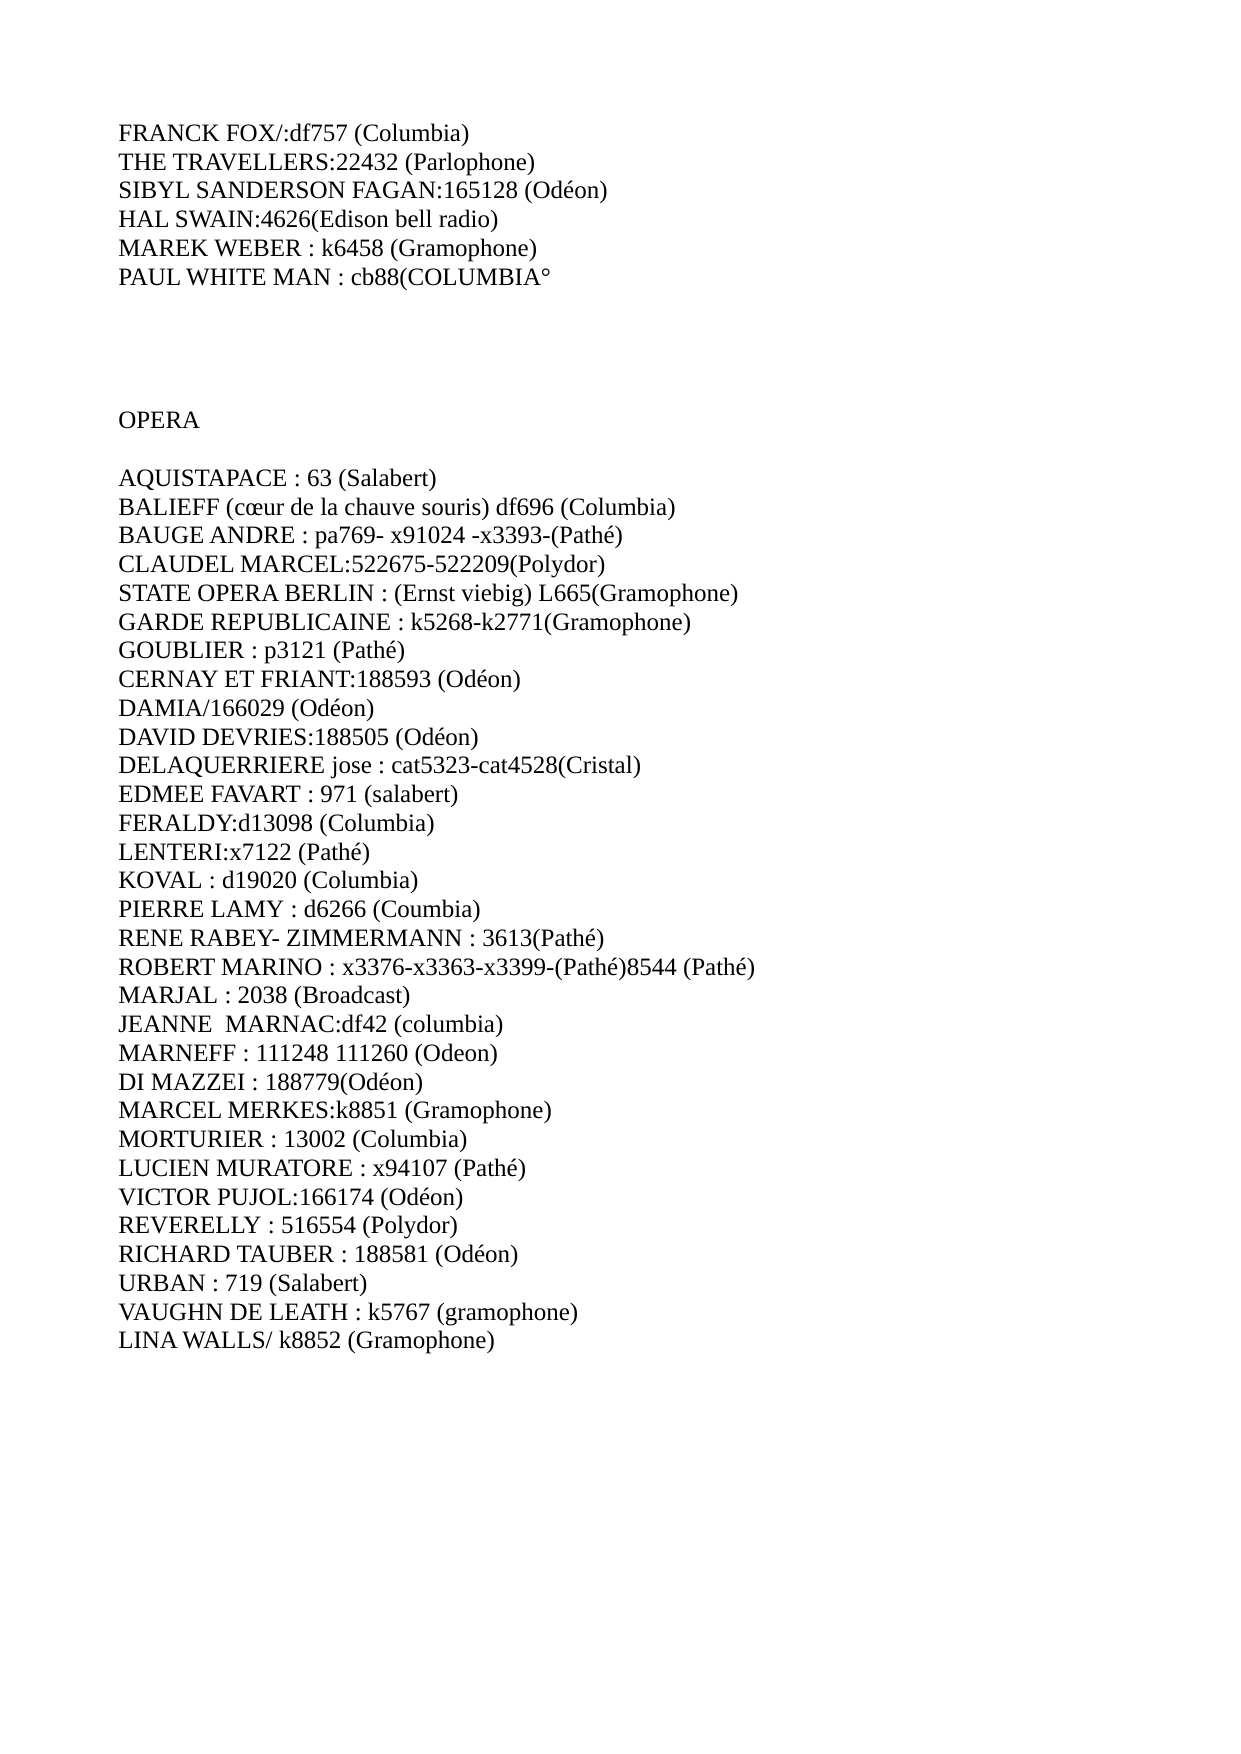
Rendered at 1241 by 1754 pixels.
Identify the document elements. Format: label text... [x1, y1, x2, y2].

text THE TRAVELLERS:22432 (Parlophone) [118, 147, 1122, 176]
text OPERA [118, 406, 1122, 434]
text CLAUDEL MARCEL:522675-522209(Polydor) [118, 549, 1122, 578]
text MAREK WEBER : k6458 (Gramophone) [118, 233, 1122, 262]
text BALIEFF (cœur de la chauve souris) df696 (Columbia) [118, 492, 1122, 521]
text MARNEFF : 111248 111260 (Odeon) [118, 1038, 1122, 1067]
text DELAQUERRIERE jose : cat5323-cat4528(Cristal) [118, 751, 1122, 779]
text MARJAL : 2038 (Broadcast) [118, 981, 1122, 1009]
text DI MAZZEI : 188779(Odéon) [118, 1067, 1122, 1096]
text EDMEE FAVART : 971 (salabert) [118, 779, 1122, 808]
text REVERELLY : 516554 (Polydor) [118, 1211, 1122, 1239]
text STATE OPERA BERLIN : (Ernst viebig) L665(Gramophone) [118, 578, 1122, 607]
text GOUBLIER : p3121 (Pathé) [118, 636, 1122, 664]
text HAL SWAIN:4626(Edison bell radio) [118, 204, 1122, 233]
text CERNAY ET FRIANT:188593 (Odéon) [118, 664, 1122, 693]
text RENE RABEY- ZIMMERMANN : 3613(Pathé) [118, 923, 1122, 952]
text BAUGE ANDRE : pa769- x91024 -x3393-(Pathé) [118, 521, 1122, 549]
text LUCIEN MURATORE : x94107 (Pathé) [118, 1153, 1122, 1182]
text FERALDY:d13098 (Columbia) [118, 808, 1122, 837]
text SIBYL SANDERSON FAGAN:165128 (Odéon) [118, 176, 1122, 204]
text GARDE REPUBLICAINE : k5268-k2771(Gramophone) [118, 607, 1122, 636]
text KOVAL : d19020 (Columbia) [118, 866, 1122, 894]
text LENTERI:x7122 (Pathé) [118, 837, 1122, 866]
text RICHARD TAUBER : 188581 (Odéon) [118, 1239, 1122, 1268]
text URBAN : 719 (Salabert) [118, 1268, 1122, 1297]
text DAVID DEVRIES:188505 (Odéon) [118, 722, 1122, 751]
text AQUISTAPACE : 63 (Salabert) [118, 463, 1122, 492]
text ROBERT MARINO : x3376-x3363-x3399-(Pathé)8544 (Pathé) [118, 952, 1122, 981]
text PAUL WHITE MAN : cb88(COLUMBIA° [118, 262, 1122, 291]
text PIERRE LAMY : d6266 (Coumbia) [118, 894, 1122, 923]
text JEANNE MARNAC:df42 (columbia) [118, 1009, 1122, 1038]
text VAUGHN DE LEATH : k5767 (gramophone) [118, 1297, 1122, 1326]
text LINA WALLS/ k8852 (Gramophone) [118, 1326, 1122, 1354]
text DAMIA/166029 (Odéon) [118, 693, 1122, 722]
text FRANCK FOX/:df757 (Columbia) [118, 118, 1122, 147]
text MORTURIER : 13002 (Columbia) [118, 1124, 1122, 1153]
text VICTOR PUJOL:166174 (Odéon) [118, 1182, 1122, 1211]
text MARCEL MERKES:k8851 (Gramophone) [118, 1096, 1122, 1124]
